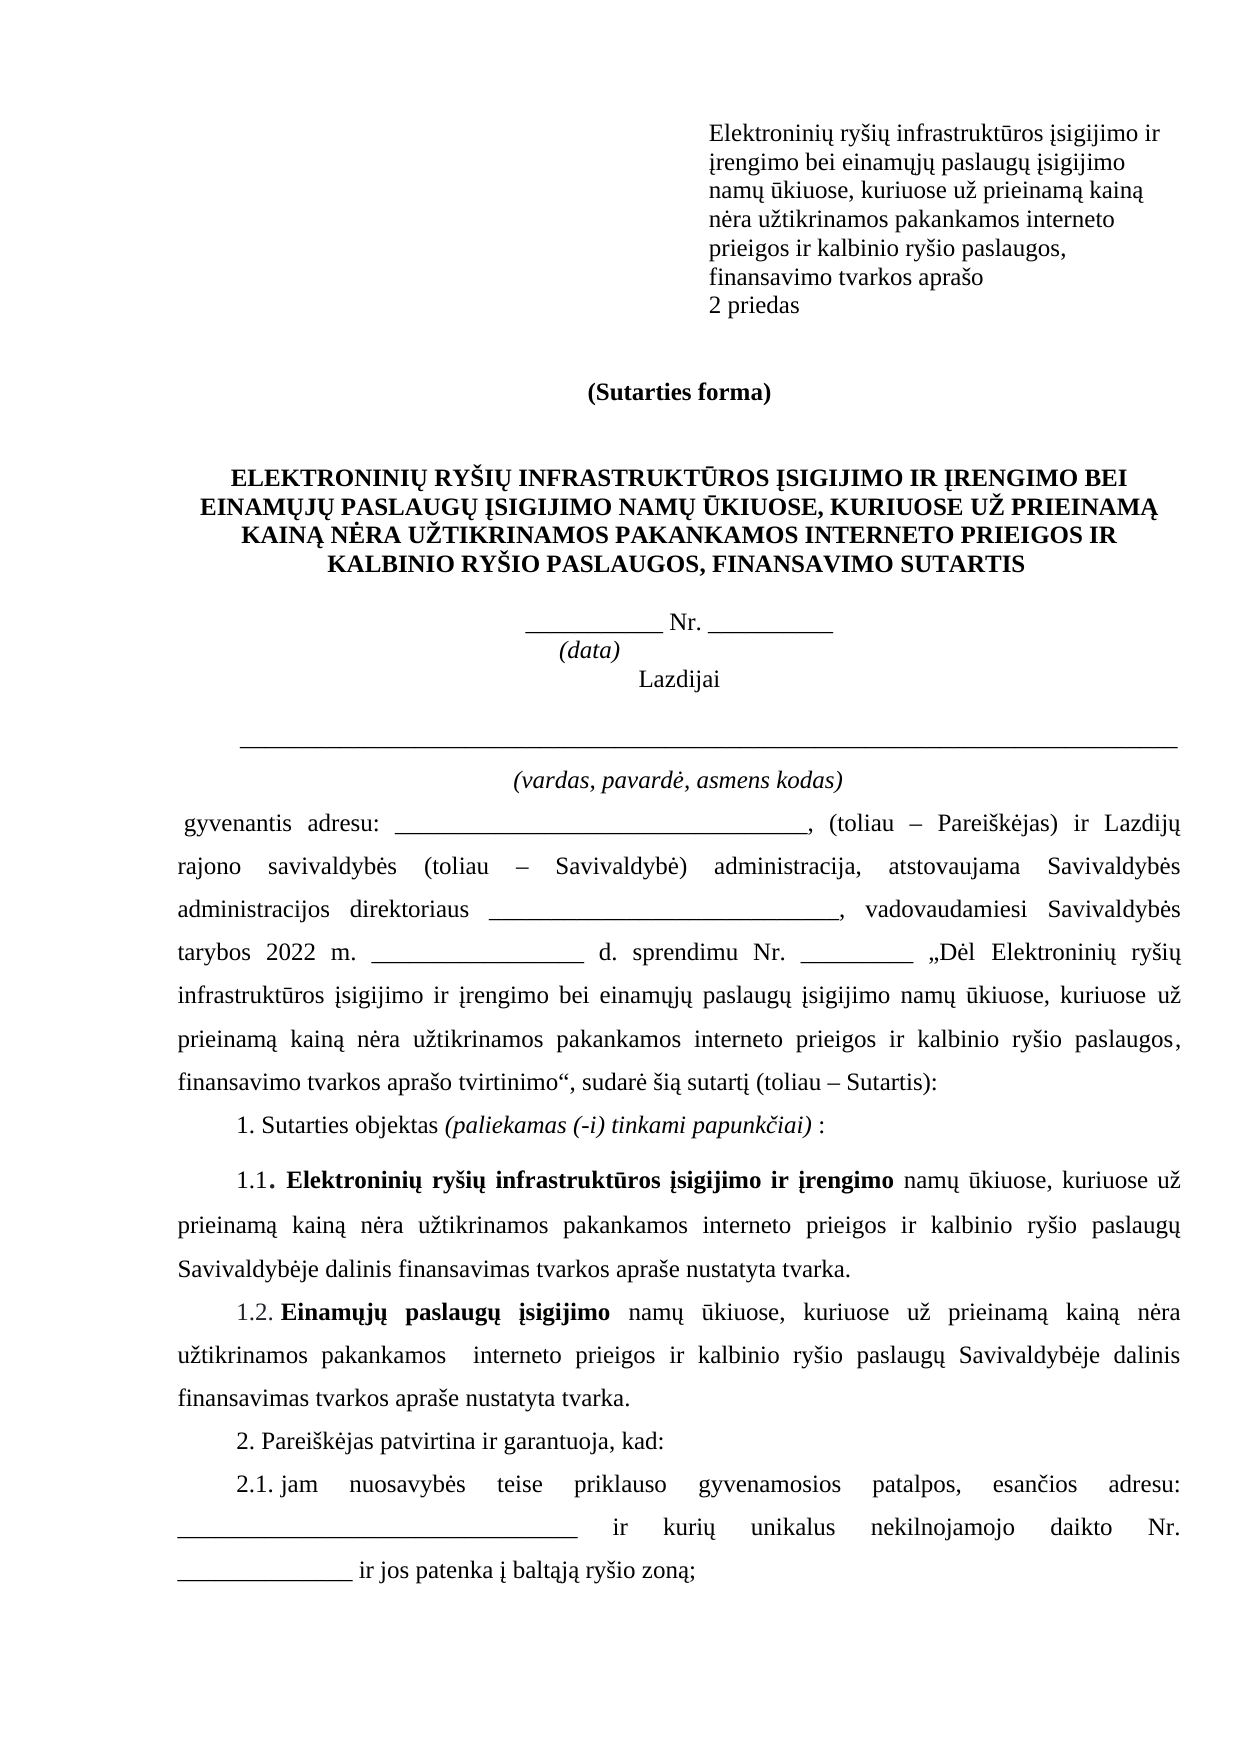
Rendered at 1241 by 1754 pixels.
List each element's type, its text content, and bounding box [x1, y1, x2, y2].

text gyvenantis adresu: _________________________________, (toliau – Pareiškėjas) ir Lazdijų rajono savivaldybės (toliau – Savivaldybė) administracija, atstovaujama Savivaldybės administracijos direktoriaus ____________________________, vadovaudamiesi Savivaldybės tarybos 2022 m. _________________ d. sprendimu Nr. _________ „Dėl Elektroninių ryšių infrastruktūros įsigijimo ir įrengimo bei einamųjų paslaugų įsigijimo namų ūkiuose, kuriuose už prieinamą kainą nėra užtikrinamos pakankamos interneto prieigos ir kalbinio ryšio paslaugos, finansavimo tvarkos aprašo tvirtinimo“, sudarė šią sutartį (toliau – Sutartis): [177, 808, 1181, 1096]
text ___________________________________________________________________________(vardas, pavardė, asmens kodas) [177, 722, 1181, 794]
text 1.1. Elektroninių ryšių infrastruktūros įsigijimo ir įrengimo namų ūkiuose, kuriuose už prieinamą kainą nėra užtikrinamos pakankamos interneto prieigos ir kalbinio ryšio paslaugų Savivaldybėje dalinis finansavimas tvarkos apraše nustatyta tvarka. [177, 1153, 1181, 1282]
text 1. Sutarties objektas (paliekamas (-i) tinkami papunkčiai) : [236, 1110, 1181, 1139]
text ELEKTRONINIŲ RYŠIŲ INFRASTRUKTŪROS ĮSIGiJIMO IR ĮRENGIMO BEI EINAMŲJŲ paslaugų įsigijimo NAMŲ ŪKIUOSE, KURIUOSE UŽ PRIEINAMĄ KAINĄ NĖRA UŽTIKRINAMOS PAKANKAMOS INTERNETO PRIEIGOS IR KALBINIO RYŠIO PASLAUGOS, Finansavimo SUTARTIS [177, 463, 1181, 578]
text ___________ Nr. __________ [177, 607, 1181, 636]
text (data) [0, 636, 1181, 664]
text nėra užtikrinamos pakankamos interneto [177, 204, 1181, 233]
text 2. Pareiškėjas patvirtina ir garantuoja, kad: [236, 1426, 1181, 1455]
text 1.2. Einamųjų paslaugų įsigijimo namų ūkiuose, kuriuose už prieinamą kainą nėra užtikrinamos pakankamos interneto prieigos ir kalbinio ryšio paslaugų Savivaldybėje dalinis finansavimas tvarkos apraše nustatyta tvarka. [177, 1297, 1181, 1412]
text finansavimo tvarkos aprašo [177, 262, 1181, 291]
text namų ūkiuose, kuriuose už prieinamą kainą [177, 176, 1181, 204]
text Lazdijai [177, 664, 1181, 693]
text Elektroninių ryšių infrastruktūros įsigijimo ir [177, 118, 1181, 147]
text prieigos ir kalbinio ryšio paslaugos, [177, 233, 1181, 262]
text įrengimo bei einamųjų paslaugų įsigijimo [177, 147, 1181, 176]
text 2 priedas [177, 291, 1181, 319]
text 2.1. jam nuosavybės teise priklauso gyvenamosios patalpos, esančios adresu: ________________________________ ir kurių unikalus nekilnojamojo daikto Nr. ______________ ir jos patenka į baltąją ryšio zoną; [177, 1469, 1181, 1584]
text (Sutarties forma) [177, 377, 1181, 406]
